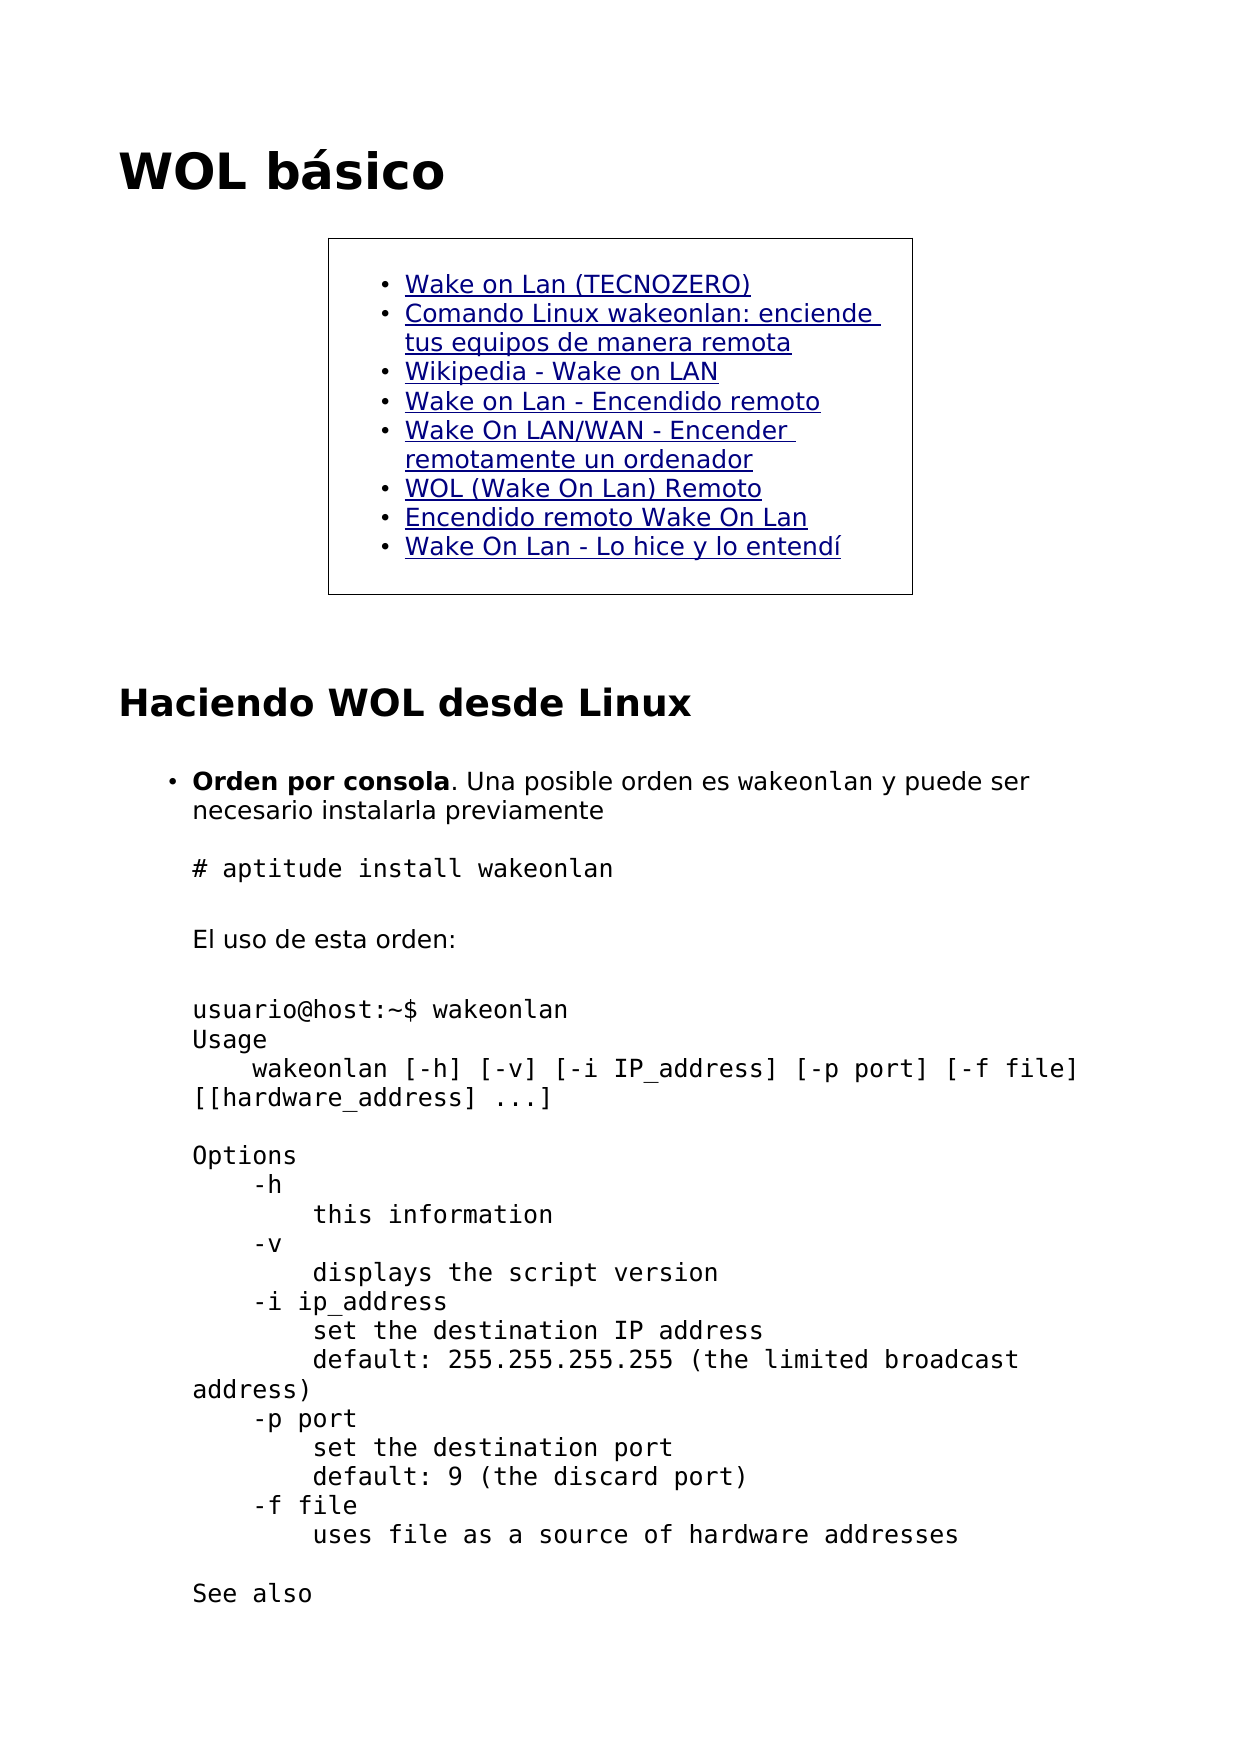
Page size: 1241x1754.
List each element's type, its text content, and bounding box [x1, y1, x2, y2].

list El uso de esta orden: [177, 925, 1122, 954]
subtitle Haciendo WOL desde Linux [118, 682, 1122, 725]
subtitle WOL básico [118, 143, 1122, 201]
list usuario@host:~$ wakeonlan Usage wakeonlan [-h] [-v] [-i IP_address] [-p port] [-f file] [[hardware_address] ...] Options -h this information -v displays the script version -i ip_address set the destination IP address default: 255.255.255.255 (the limited broadcast address) -p port set the destination port default: 9 (the discard port) -f file uses file as a source of hardware addresses See also [177, 966, 1122, 1608]
list # aptitude install wakeonlan [177, 826, 1122, 913]
table_header Wake on Lan (TECNOZERO) Comando Linux wakeonlan: enciende tus equipos de manera remota Wikipedia - Wake on LAN Wake on Lan - Encendido remoto Wake On LAN/WAN - Encender remotamente un ordenador WOL (Wake On Lan) Remoto Encendido remoto Wake On Lan Wake On Lan - Lo hice y lo entendí [329, 239, 912, 594]
list Orden por consola. Una posible orden es wakeonlan y puede ser necesario instalarla previamente [177, 767, 1122, 826]
